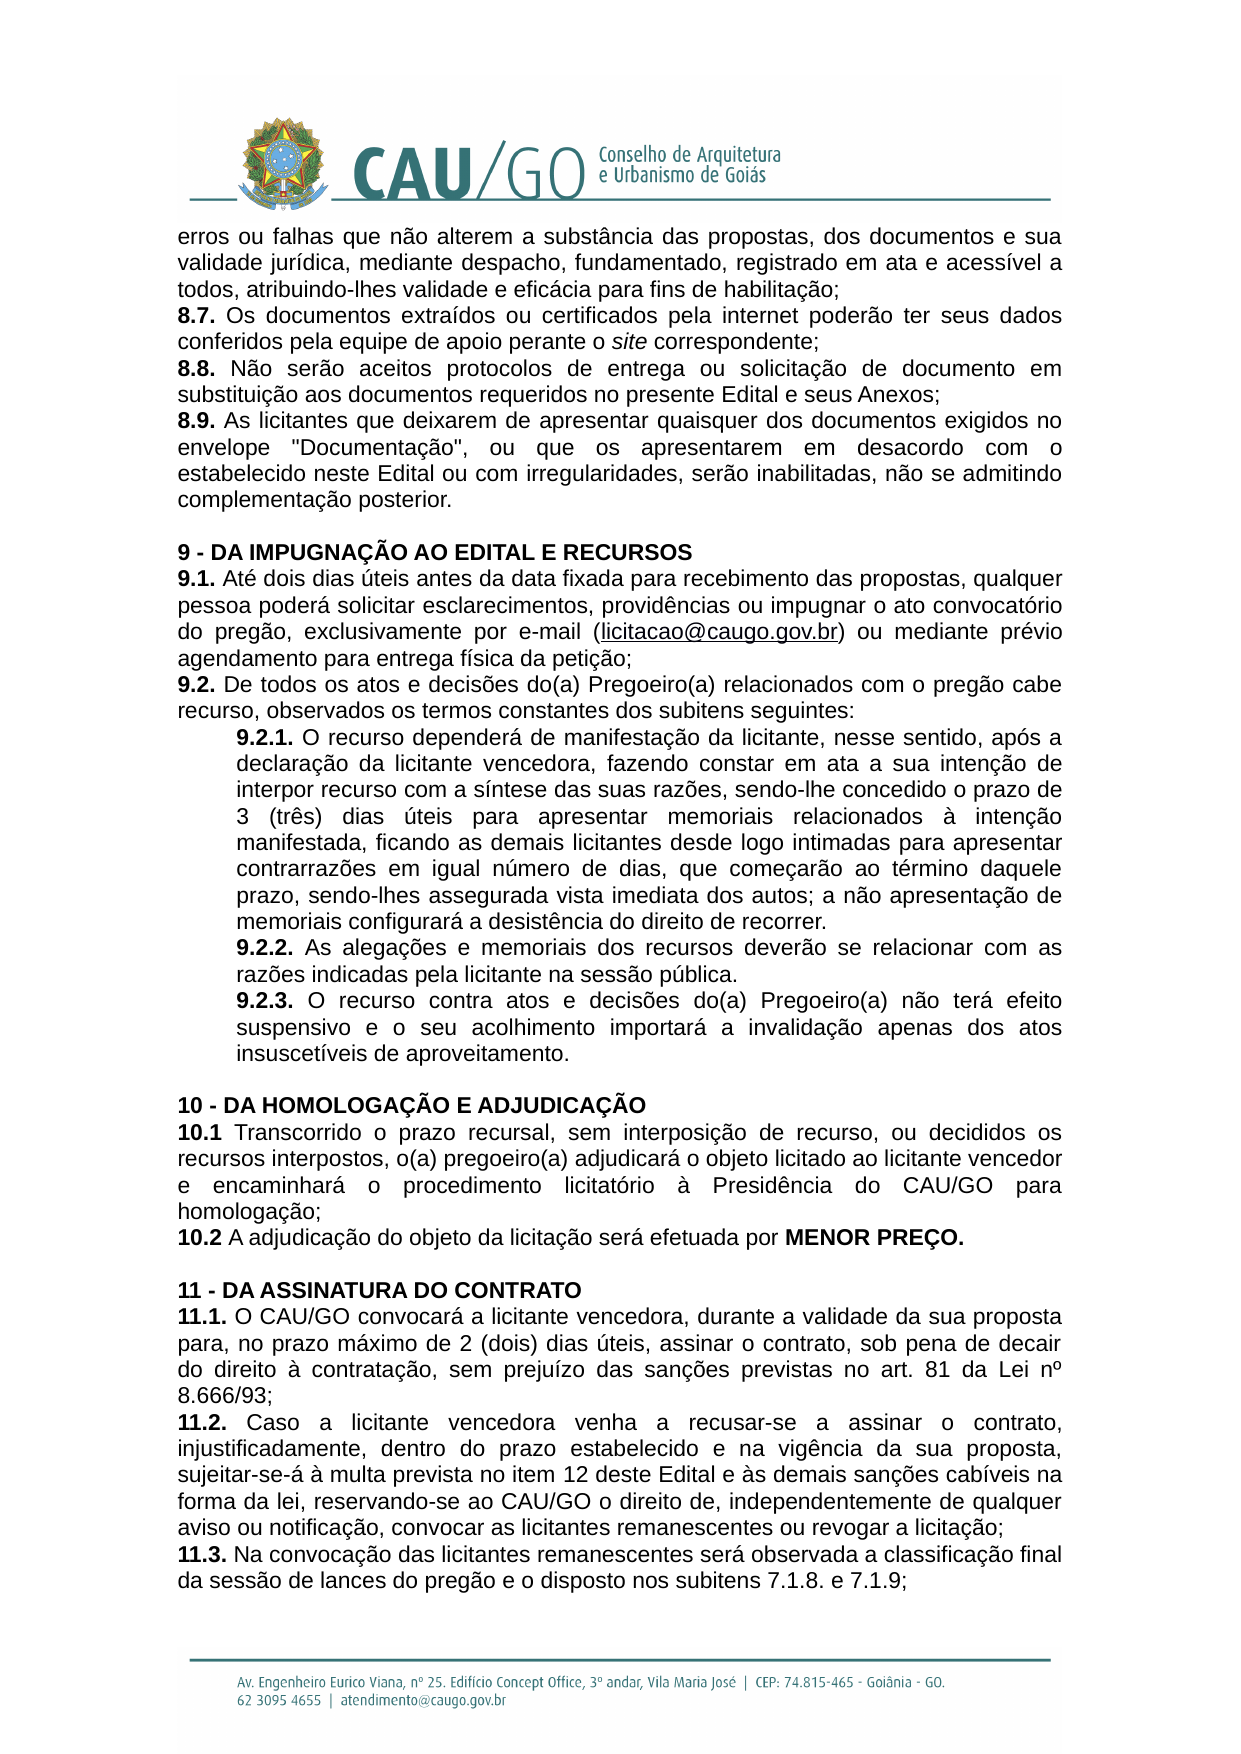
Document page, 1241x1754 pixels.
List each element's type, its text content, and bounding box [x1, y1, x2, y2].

text 9.2.2. As alegações e memoriais dos recursos deverão se relacionar com as razões indicadas pela licitante na sessão pública. [236, 934, 1063, 987]
text 10.1 Transcorrido o prazo recursal, sem interposição de recurso, ou decididos os recursos interpostos, o(a) pregoeiro(a) adjudicará o objeto licitado ao licitante vencedor e encaminhará o procedimento licitatório à Presidência do CAU/GO para homologação; [177, 1119, 1063, 1224]
text 8.9. As licitantes que deixarem de apresentar quaisquer dos documentos exigidos no envelope "Documentação", ou que os apresentarem em desacordo com o estabelecido neste Edital ou com irregularidades, serão inabilitadas, não se admitindo complementação posterior. [177, 407, 1063, 513]
text 10.2 A adjudicação do objeto da licitação será efetuada por MENOR PREÇO. [177, 1224, 1063, 1251]
text 9.1. Até dois dias úteis antes da data fixada para recebimento das propostas, qualquer pessoa poderá solicitar esclarecimentos, providências ou impugnar o ato convocatório do pregão, exclusivamente por e-mail (licitacao@caugo.gov.br) ou mediante prévio agendamento para entrega física da petição; [177, 565, 1063, 671]
text 11 - DA ASSINATURA DO CONTRATO [177, 1277, 1063, 1303]
text 8.7. Os documentos extraídos ou certificados pela internet poderão ter seus dados conferidos pela equipe de apoio perante o site correspondente; [177, 302, 1063, 354]
text erros ou falhas que não alterem a substância das propostas, dos documentos e sua validade jurídica, mediante despacho, fundamentado, registrado em ata e acessível a todos, atribuindo-lhes validade e eficácia para fins de habilitação; [177, 223, 1063, 302]
text 9 - DA IMPUGNAÇÃO AO EDITAL E RECURSOS [177, 539, 1063, 565]
text 9.2. De todos os atos e decisões do(a) Pregoeiro(a) relacionados com o pregão cabe recurso, observados os termos constantes dos subitens seguintes: [177, 671, 1063, 723]
text 8.8. Não serão aceitos protocolos de entrega ou solicitação de documento em substituição aos documentos requeridos no presente Edital e seus Anexos; [177, 354, 1063, 407]
text 11.1. O CAU/GO convocará a licitante vencedora, durante a validade da sua proposta para, no prazo máximo de 2 (dois) dias úteis, assinar o contrato, sob pena de decair do direito à contratação, sem prejuízo das sanções previstas no art. 81 da Lei nº 8.666/93; [177, 1303, 1063, 1409]
text 9.2.1. O recurso dependerá de manifestação da licitante, nesse sentido, após a declaração da licitante vencedora, fazendo constar em ata a sua intenção de interpor recurso com a síntese das suas razões, sendo-lhe concedido o prazo de 3 (três) dias úteis para apresentar memoriais relacionados à intenção manifestada, ficando as demais licitantes desde logo intimadas para apresentar contrarrazões em igual número de dias, que começarão ao término daquele prazo, sendo-lhes assegurada vista imediata dos autos; a não apresentação de memoriais configurará a desistência do direito de recorrer. [236, 723, 1063, 934]
text 9.2.3. O recurso contra atos e decisões do(a) Pregoeiro(a) não terá efeito suspensivo e o seu acolhimento importará a invalidação apenas dos atos insuscetíveis de aproveitamento. [236, 987, 1063, 1066]
text 11.3. Na convocação das licitantes remanescentes será observada a classificação final da sessão de lances do pregão e o disposto nos subitens 7.1.8. e 7.1.9; [177, 1541, 1063, 1593]
text 11.2. Caso a licitante vencedora venha a recusar-se a assinar o contrato, injustificadamente, dentro do prazo estabelecido e na vigência da sua proposta, sujeitar-se-á à multa prevista no item 12 deste Edital e às demais sanções cabíveis na forma da lei, reservando-se ao CAU/GO o direito de, independentemente de qualquer aviso ou notificação, convocar as licitantes remanescentes ou revogar a licitação; [177, 1409, 1063, 1541]
text 10 - DA HOMOLOGAÇÃO E ADJUDICAÇÃO [177, 1092, 1063, 1119]
